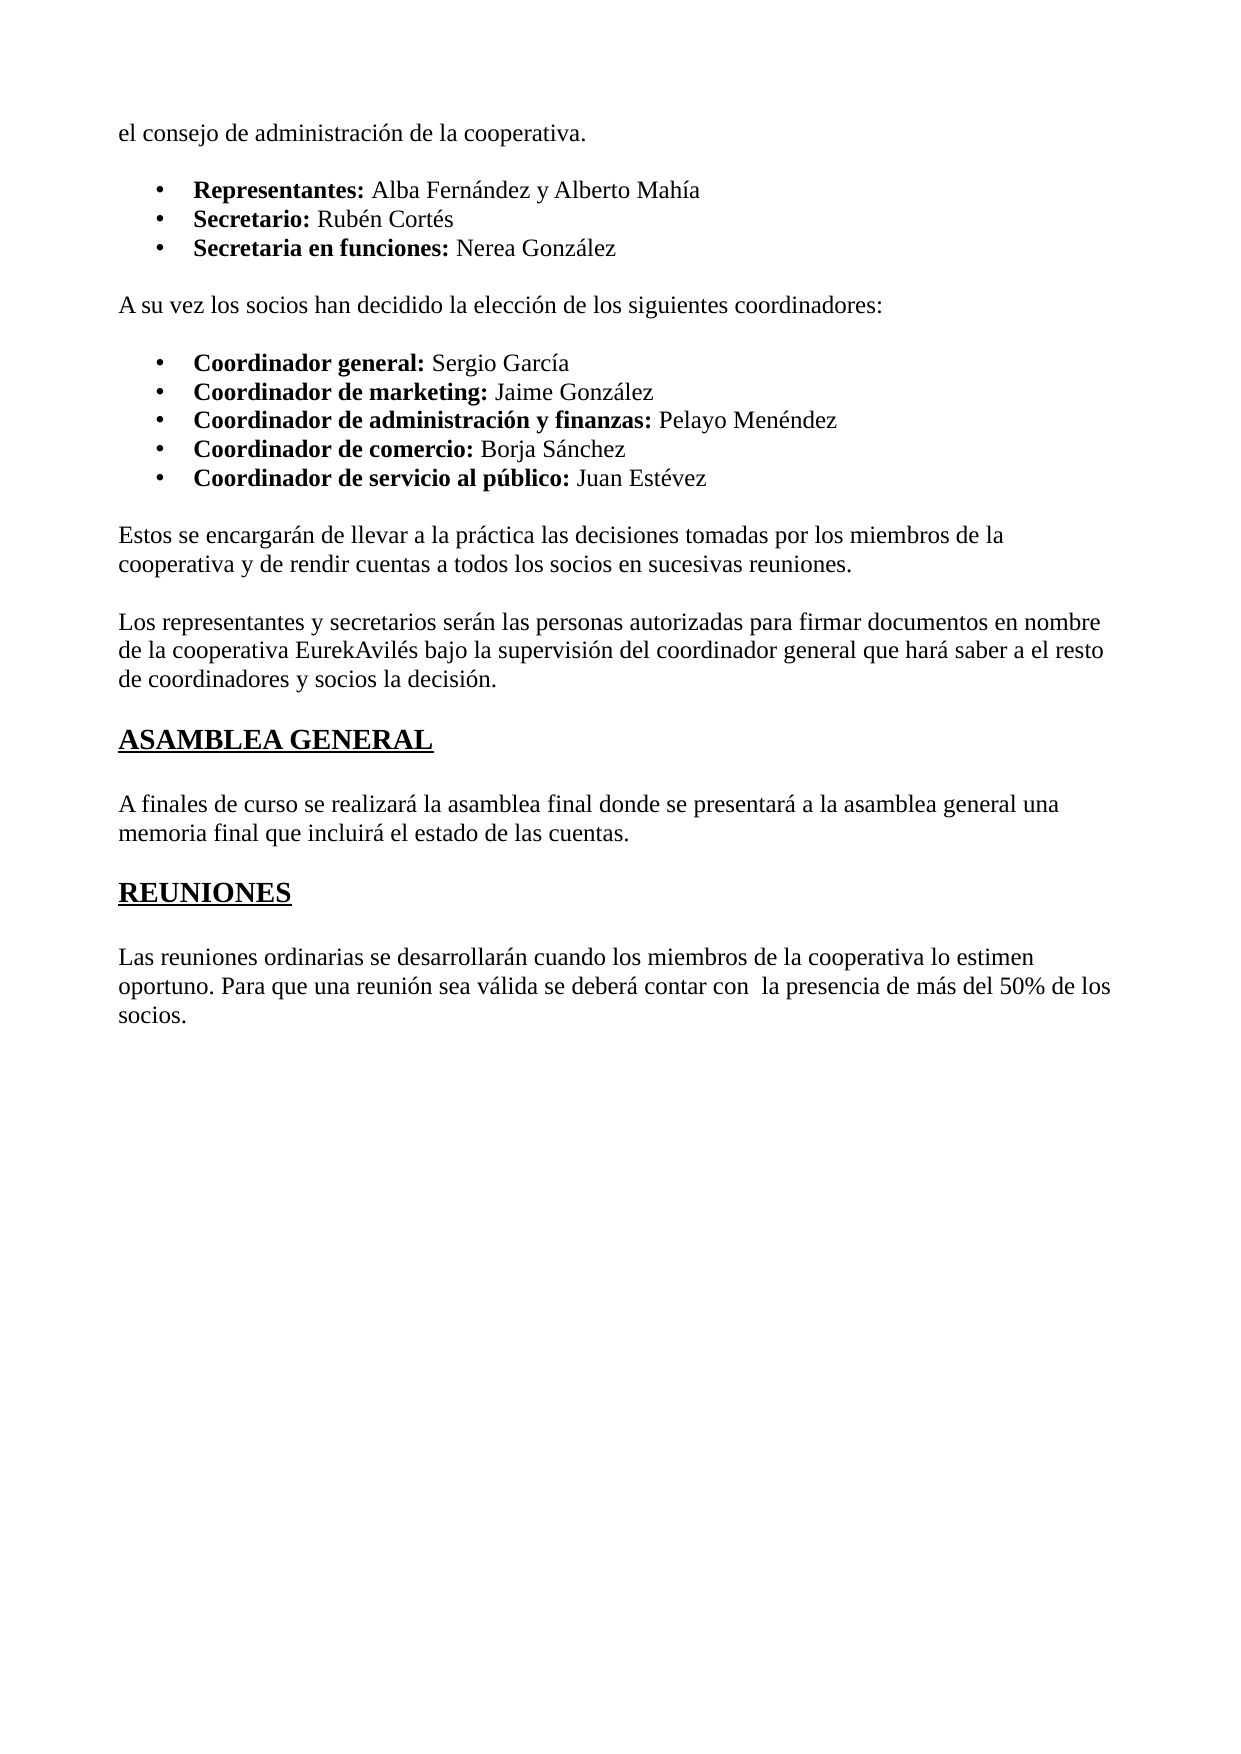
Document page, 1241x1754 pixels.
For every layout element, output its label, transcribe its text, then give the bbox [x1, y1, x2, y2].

text A finales de curso se realizará la asamblea final donde se presentará a la asamblea general una memoria final que incluirá el estado de las cuentas. [118, 789, 1122, 846]
text ASAMBLEA GENERAL [118, 722, 1122, 755]
text Las reuniones ordinarias se desarrollarán cuando los miembros de la cooperativa lo estimen oportuno. Para que una reunión sea válida se deberá contar con la presencia de más del 50% de los socios. [118, 942, 1122, 1028]
list Coordinador de comercio: Borja Sánchez [156, 434, 1122, 463]
text Los representantes y secretarios serán las personas autorizadas para firmar documentos en nombre de la cooperativa EurekAvilés bajo la supervisión del coordinador general que hará saber a el resto de coordinadores y socios la decisión. [118, 607, 1122, 693]
list Coordinador de marketing: Jaime González [156, 377, 1122, 406]
list Representantes: Alba Fernández y Alberto Mahía [156, 176, 1122, 204]
list Secretaria en funciones: Nerea González [156, 233, 1122, 262]
text A su vez los socios han decidido la elección de los siguientes coordinadores: [118, 291, 1122, 319]
list Coordinador general: Sergio García [156, 348, 1122, 377]
list Secretario: Rubén Cortés [156, 204, 1122, 233]
list Coordinador de administración y finanzas: Pelayo Menéndez [156, 406, 1122, 434]
text el consejo de administración de la cooperativa. [118, 118, 1122, 147]
list Coordinador de servicio al público: Juan Estévez [156, 463, 1122, 492]
text REUNIONES [118, 875, 1122, 909]
text Estos se encargarán de llevar a la práctica las decisiones tomadas por los miembros de la cooperativa y de rendir cuentas a todos los socios en sucesivas reuniones. [118, 521, 1122, 578]
